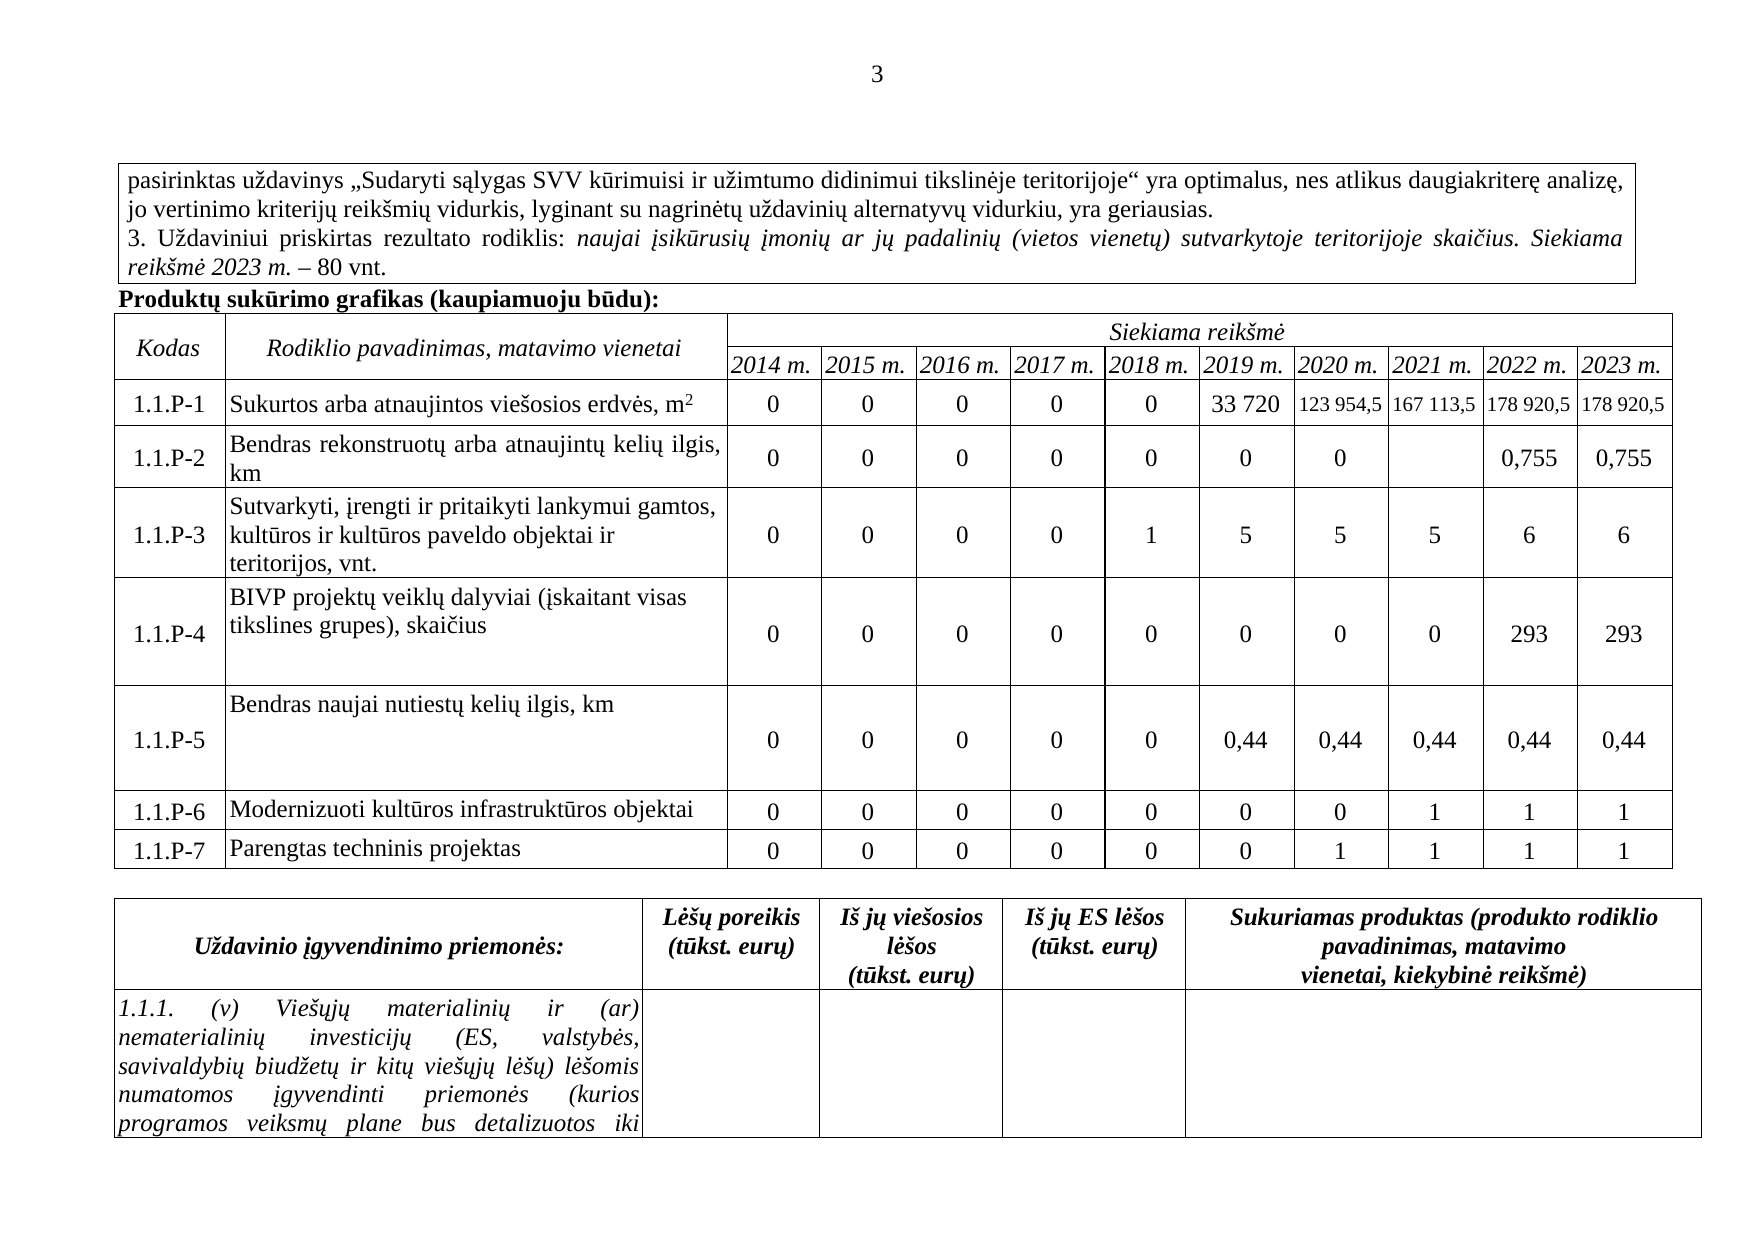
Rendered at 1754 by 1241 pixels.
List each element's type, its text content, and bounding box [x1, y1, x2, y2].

table_cell 2017 m. [1011, 347, 1104, 379]
table_cell Bendras rekonstruotų arba atnaujintų kelių ilgis, km [226, 426, 727, 487]
table_cell 0 [1106, 426, 1199, 487]
table_cell 0 [728, 380, 821, 425]
table_cell 2023 m. [1578, 347, 1672, 379]
table_cell 0 [728, 426, 821, 487]
table_cell 0 [1011, 426, 1104, 487]
table_header Sukuriamas produktas (produkto rodiklio pavadinimas, matavimo vienetai, kiekybinė reikšmė) [1186, 899, 1701, 989]
table_cell 0 [822, 830, 916, 868]
table_cell 2016 m. [917, 347, 1010, 379]
table_cell 2018 m. [1106, 347, 1199, 379]
table_cell 0 [822, 686, 916, 790]
table_cell 0 [822, 380, 916, 425]
table_cell 1.1.P-3 [115, 488, 225, 577]
table_cell 0,44 [1200, 686, 1294, 790]
table_header Uždavinio įgyvendinimo priemonės: [115, 899, 642, 989]
table_cell 1 [1389, 830, 1483, 868]
table_cell 0 [1011, 488, 1104, 577]
table_cell 0 [1200, 578, 1294, 685]
table_cell 0 [917, 830, 1010, 868]
table_cell 5 [1295, 488, 1388, 577]
table_cell 0 [1011, 830, 1104, 868]
table_cell 0 [822, 791, 916, 829]
table_header Iš jų ES lėšos (tūkst. eurų) [1003, 899, 1185, 989]
table_cell 0 [1011, 578, 1104, 685]
table_cell 0 [1295, 578, 1388, 685]
table_header Kodas [115, 314, 225, 379]
table_cell 2020 m. [1295, 347, 1388, 379]
table_cell 0 [1106, 380, 1199, 425]
table_cell 6 [1484, 488, 1577, 577]
table_cell 1.1.P-4 [115, 578, 225, 685]
text pasirinktas uždavinys „Sudaryti sąlygas SVV kūrimuisi ir užimtumo didinimui tikslinėje teritorijoje“ yra optimalus, nes atlikus daugiakriterę analizę, jo vertinimo kriterijų reikšmių vidurkis, lyginant su nagrinėtų uždavinių alternatyvų vidurkiu, yra geriausias. [119, 164, 1635, 220]
table_header Iš jų viešosios lėšos (tūkst. eurų) [820, 899, 1002, 989]
table_cell 0 [1011, 380, 1104, 425]
table_cell 0,44 [1389, 686, 1483, 790]
table_cell 0 [1295, 426, 1388, 487]
table_cell 1 [1106, 488, 1199, 577]
table_cell 178 920,5 [1578, 380, 1672, 425]
table_cell 1.1.P-2 [115, 426, 225, 487]
table_cell 0,755 [1484, 426, 1577, 487]
table_header Rodiklio pavadinimas, matavimo vienetai [226, 314, 727, 379]
table_cell Sutvarkyti, įrengti ir pritaikyti lankymui gamtos, kultūros ir kultūros paveldo objektai ir teritorijos, vnt. [226, 488, 727, 577]
table_cell Bendras naujai nutiestų kelių ilgis, km [226, 686, 727, 790]
table_cell 0 [728, 686, 821, 790]
table_cell Parengtas techninis projektas [226, 830, 727, 868]
table_cell 0 [917, 380, 1010, 425]
table_cell 0,44 [1295, 686, 1388, 790]
table_header Siekiama reikšmė [728, 314, 1672, 346]
table_cell [1389, 426, 1483, 487]
table_cell 2021 m. [1389, 347, 1483, 379]
table_cell 1.1.P-1 [115, 380, 225, 425]
table_cell 2014 m. [728, 347, 821, 379]
table_cell 0,44 [1578, 686, 1672, 790]
table_cell 33 720 [1200, 380, 1294, 425]
table_cell 0 [917, 578, 1010, 685]
table_cell 293 [1578, 578, 1672, 685]
table_cell 0 [1200, 830, 1294, 868]
table_cell 0 [822, 578, 916, 685]
table_cell 0 [728, 791, 821, 829]
text Produktų sukūrimo grafikas (kaupiamuoju būdu): [118, 284, 1636, 312]
table_cell [643, 990, 819, 1137]
table_cell 0 [728, 830, 821, 868]
table_cell 5 [1200, 488, 1294, 577]
table_cell 0 [917, 686, 1010, 790]
table_cell Sukurtos arba atnaujintos viešosios erdvės, m2 [226, 380, 727, 425]
text 3. Uždaviniui priskirtas rezultato rodiklis: naujai įsikūrusių įmonių ar jų padalinių (vietos vienetų) sutvarkytoje teritorijoje skaičius. Siekiama reikšmė 2023 m. – 80 vnt. [119, 220, 1635, 283]
table_cell 1.1.1. (v) Viešųjų materialinių ir (ar) nematerialinių investicijų (ES, valstybės, savivaldybių biudžetų ir kitų viešųjų lėšų) lėšomis numatomos įgyvendinti priemonės (kurios programos veiksmų plane bus detalizuotos iki [115, 990, 642, 1137]
table_cell 1 [1484, 830, 1577, 868]
table_cell 0 [1011, 791, 1104, 829]
table_cell 1 [1484, 791, 1577, 829]
table_cell 123 954,5 [1295, 380, 1388, 425]
table_header Lėšų poreikis (tūkst. eurų) [643, 899, 819, 989]
table_cell 293 [1484, 578, 1577, 685]
table_cell [1186, 990, 1701, 1137]
table_cell [820, 990, 1002, 1137]
table_cell 0 [1295, 791, 1388, 829]
table_cell 0 [917, 791, 1010, 829]
table_cell 0 [1106, 686, 1199, 790]
table_cell 1 [1389, 791, 1483, 829]
table_cell BIVP projektų veiklų dalyviai (įskaitant visas tikslines grupes), skaičius [226, 578, 727, 685]
table_cell 0 [1200, 791, 1294, 829]
table_cell 0 [1011, 686, 1104, 790]
table_cell 0 [822, 488, 916, 577]
table_cell 0 [1106, 578, 1199, 685]
table_cell 0 [1389, 578, 1483, 685]
table_cell 2019 m. [1200, 347, 1294, 379]
table_cell 167 113,5 [1389, 380, 1483, 425]
table_cell 0 [1106, 830, 1199, 868]
table_cell 0 [917, 488, 1010, 577]
table_cell [1003, 990, 1185, 1137]
table_cell 0 [1106, 791, 1199, 829]
table_cell 0 [1200, 426, 1294, 487]
table_cell Modernizuoti kultūros infrastruktūros objektai [226, 791, 727, 829]
table_cell 0 [728, 488, 821, 577]
table_cell 2022 m. [1484, 347, 1577, 379]
table_cell 0,44 [1484, 686, 1577, 790]
table_cell 1 [1578, 830, 1672, 868]
table_cell 1.1.P-5 [115, 686, 225, 790]
table_cell 0 [917, 426, 1010, 487]
table_cell 2015 m. [822, 347, 916, 379]
table_cell 178 920,5 [1484, 380, 1577, 425]
table_cell 5 [1389, 488, 1483, 577]
table_cell 6 [1578, 488, 1672, 577]
table_cell 1 [1295, 830, 1388, 868]
table_cell 1.1.P-6 [115, 791, 225, 829]
table_cell 0 [728, 578, 821, 685]
table_cell 0 [822, 426, 916, 487]
table_cell 1 [1578, 791, 1672, 829]
table_cell 1.1.P-7 [115, 830, 225, 868]
table_cell 0,755 [1578, 426, 1672, 487]
